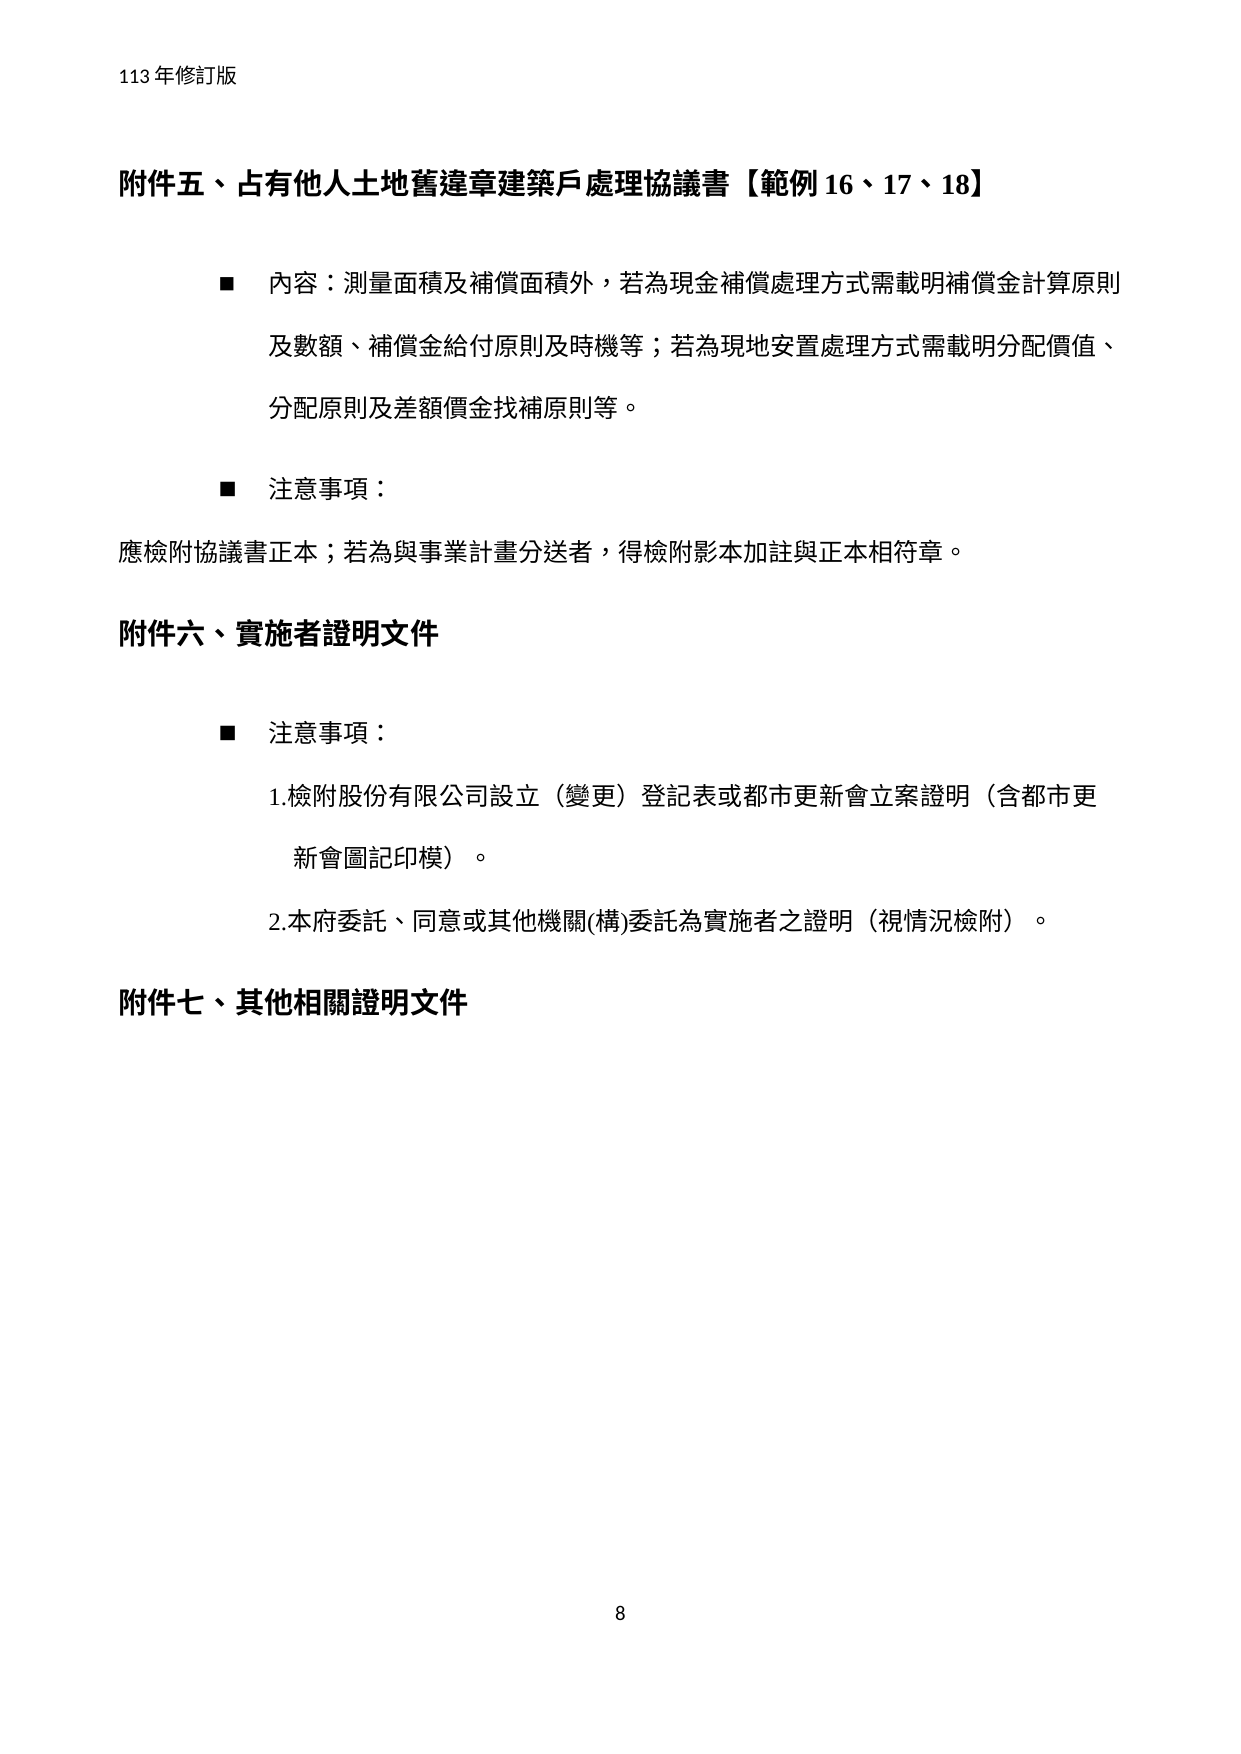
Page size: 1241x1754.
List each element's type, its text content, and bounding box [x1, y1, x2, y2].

text 附件六、實施者證明文件 [118, 590, 1122, 653]
text 2.本府委託、同意或其他機關(構)委託為實施者之證明（視情況檢附）。 [268, 878, 1097, 940]
text 附件七、其他相關證明文件 [118, 959, 1122, 1021]
list 注意事項： [218, 446, 1122, 509]
list 注意事項： [218, 690, 1122, 753]
text 應檢附協議書正本；若為與事業計畫分送者，得檢附影本加註與正本相符章。 [118, 509, 1097, 571]
list 內容：測量面積及補償面積外，若為現金補償處理方式需載明補償金計算原則及數額、補償金給付原則及時機等；若為現地安置處理方式需載明分配價值、分配原則及差額價金找補原則等。 [218, 240, 1122, 428]
text 附件五、占有他人土地舊違章建築戶處理協議書【範例16、17、18】 [118, 140, 1122, 203]
text 1.檢附股份有限公司設立（變更）登記表或都市更新會立案證明（含都市更新會圖記印模）。 [268, 753, 1097, 878]
